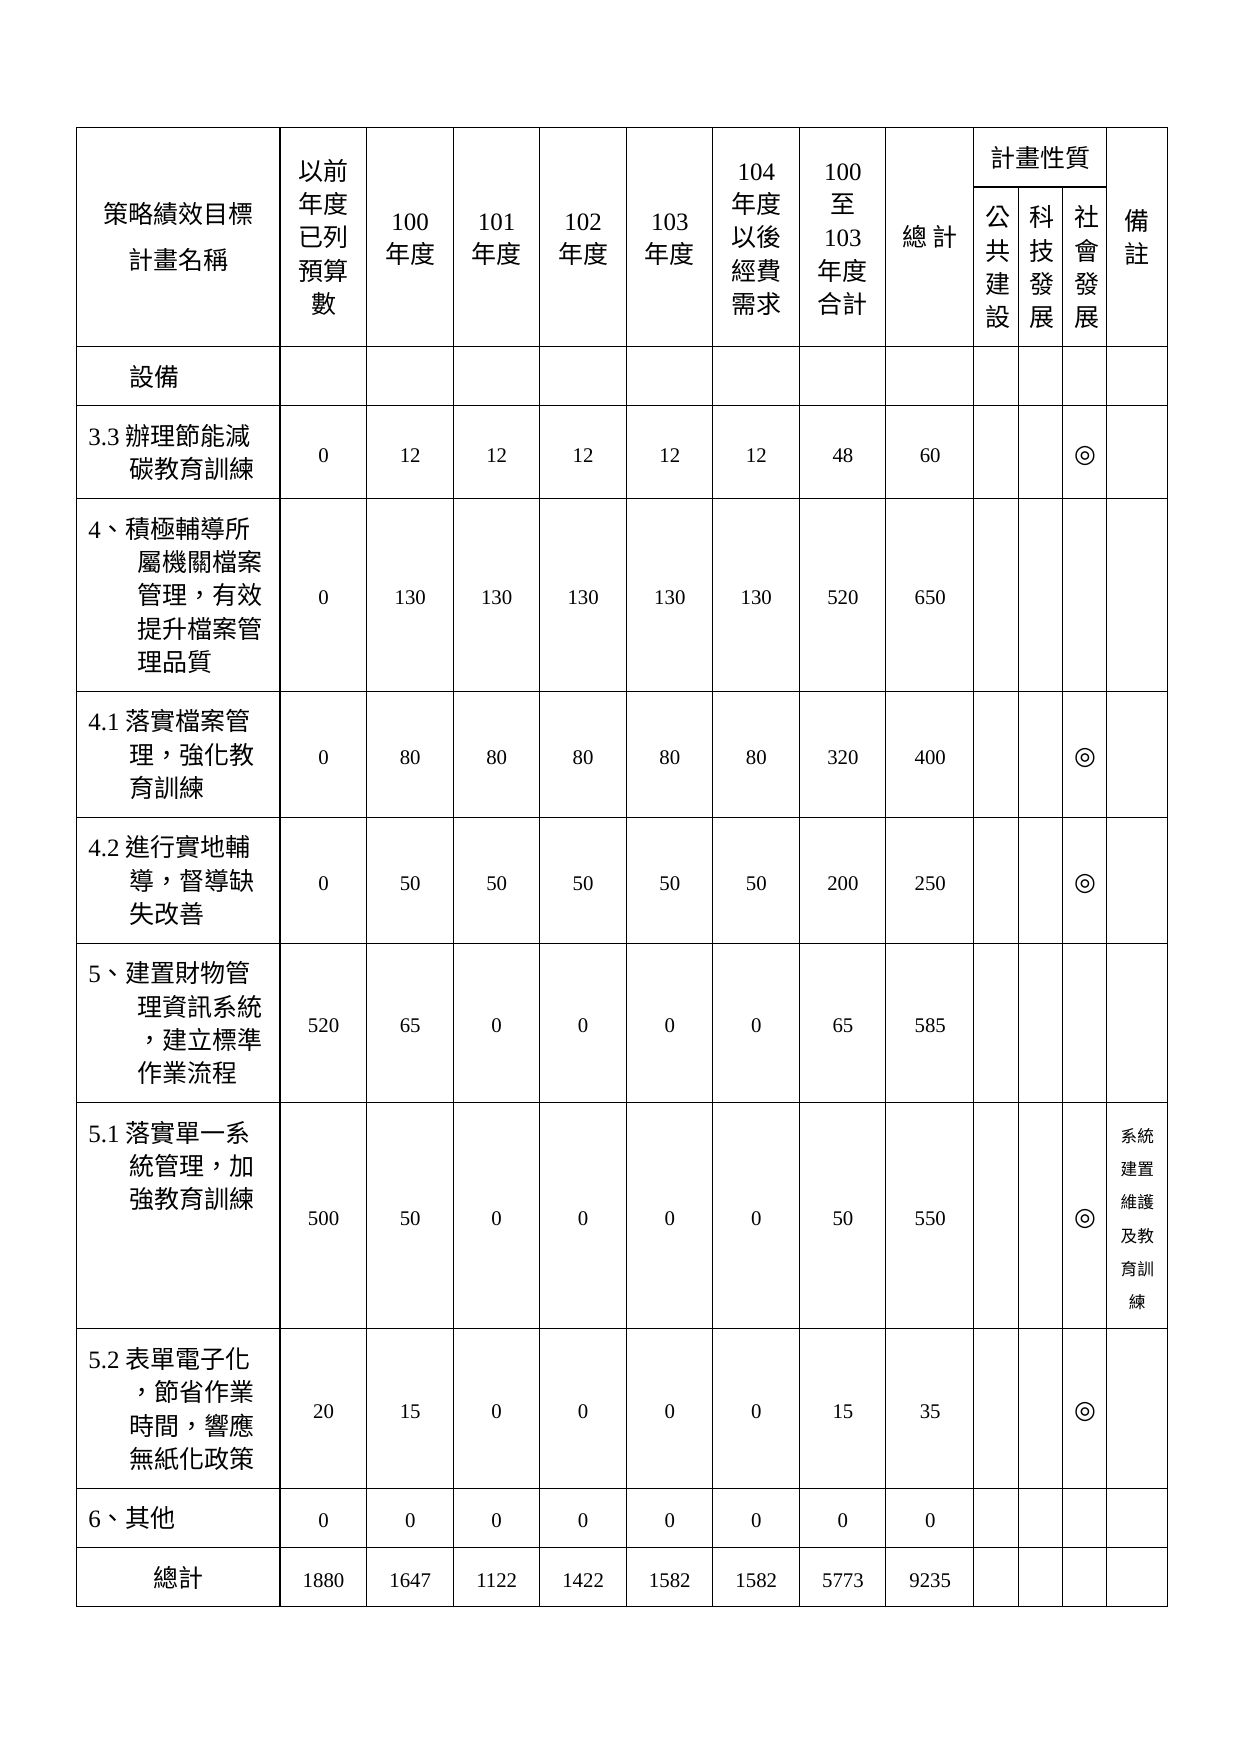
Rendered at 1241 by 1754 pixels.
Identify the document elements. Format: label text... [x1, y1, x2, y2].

table_cell 65 [367, 944, 453, 1102]
table_cell [1019, 1548, 1062, 1606]
table_cell 130 [627, 499, 712, 691]
table_cell [1107, 406, 1167, 498]
table_header 104年度以後經費需求 [713, 128, 799, 346]
table_cell 550 [886, 1103, 973, 1328]
table_cell 0 [886, 1489, 973, 1547]
table_cell [1019, 406, 1062, 498]
table_cell [1019, 1103, 1062, 1328]
table_cell 0 [540, 1103, 626, 1328]
table_cell 其他 [77, 1489, 279, 1547]
table_cell ◎ [1063, 692, 1106, 817]
table_cell 50 [627, 818, 712, 943]
table_cell [1063, 347, 1106, 405]
table_header 計畫性質 [974, 128, 1106, 186]
table_cell [1019, 1489, 1062, 1547]
table_cell 0 [627, 1103, 712, 1328]
table_cell 0 [713, 944, 799, 1102]
table_header 101年度 [454, 128, 539, 346]
table_cell [713, 347, 799, 405]
table_cell [1019, 944, 1062, 1102]
table_cell [540, 347, 626, 405]
table_header 以前年度已列預算數 [281, 128, 366, 346]
table_cell 500 [281, 1103, 366, 1328]
table_cell 400 [886, 692, 973, 817]
table_cell [886, 347, 973, 405]
table_cell 9235 [886, 1548, 973, 1606]
table_cell 0 [627, 1489, 712, 1547]
table_cell 3.3 辦理節能減碳教育訓練 [77, 406, 279, 498]
table_cell 80 [627, 692, 712, 817]
table_cell [974, 347, 1018, 405]
table_cell 設備 [77, 347, 279, 405]
table_cell ◎ [1063, 1103, 1106, 1328]
table_cell 1880 [281, 1548, 366, 1606]
table_cell 50 [367, 818, 453, 943]
table_cell 0 [281, 499, 366, 691]
table_cell [1107, 1548, 1167, 1606]
table_cell 0 [281, 692, 366, 817]
table_cell 0 [713, 1489, 799, 1547]
table_cell 50 [540, 818, 626, 943]
table_cell 650 [886, 499, 973, 691]
table_header 備註 [1107, 128, 1167, 346]
table_cell [627, 347, 712, 405]
table_cell [974, 1489, 1018, 1547]
table_cell [1107, 818, 1167, 943]
table_cell 65 [800, 944, 885, 1102]
table_cell 社會發展 [1063, 188, 1106, 346]
table_cell 80 [540, 692, 626, 817]
table_cell 系統建置維護及教育訓練 [1107, 1103, 1167, 1328]
table_cell 1647 [367, 1548, 453, 1606]
table_cell 0 [800, 1489, 885, 1547]
table_cell [1107, 1489, 1167, 1547]
table_cell 0 [540, 944, 626, 1102]
table_cell [454, 347, 539, 405]
table_cell 1582 [713, 1548, 799, 1606]
table_cell 130 [713, 499, 799, 691]
table_cell 130 [367, 499, 453, 691]
table_cell [1107, 347, 1167, 405]
table_cell 520 [800, 499, 885, 691]
table_cell 0 [540, 1329, 626, 1487]
table_cell 130 [540, 499, 626, 691]
table_cell [367, 347, 453, 405]
table_cell 0 [540, 1489, 626, 1547]
table_cell 20 [281, 1329, 366, 1487]
table_cell [281, 347, 366, 405]
table_cell 0 [367, 1489, 453, 1547]
table_cell ◎ [1063, 406, 1106, 498]
table_cell 520 [281, 944, 366, 1102]
table_cell 5773 [800, 1548, 885, 1606]
table_cell [800, 347, 885, 405]
table_cell 0 [454, 944, 539, 1102]
table_header 總 計 [886, 128, 973, 346]
table_cell [1019, 692, 1062, 817]
table_cell [1107, 692, 1167, 817]
table_cell 35 [886, 1329, 973, 1487]
table_cell [974, 692, 1018, 817]
table_cell [974, 499, 1018, 691]
table_cell [974, 1103, 1018, 1328]
table_cell [1019, 1329, 1062, 1487]
table_cell [1107, 499, 1167, 691]
table_cell ◎ [1063, 1329, 1106, 1487]
table_cell [1063, 1489, 1106, 1547]
table_cell 200 [800, 818, 885, 943]
table_cell 48 [800, 406, 885, 498]
table_cell 1422 [540, 1548, 626, 1606]
table_cell 1122 [454, 1548, 539, 1606]
table_cell 50 [800, 1103, 885, 1328]
table_cell 0 [627, 944, 712, 1102]
table_cell 80 [367, 692, 453, 817]
table_cell 60 [886, 406, 973, 498]
table_cell 積極輔導所屬機關檔案管理，有效提升檔案管理品質 [77, 499, 279, 691]
table_cell 15 [800, 1329, 885, 1487]
table_cell 12 [713, 406, 799, 498]
table_cell 12 [367, 406, 453, 498]
table_cell 5.1 落實單一系統管理，加強教育訓練 [77, 1103, 279, 1328]
table_cell 12 [454, 406, 539, 498]
table_cell 建置財物管理資訊系統，建立標準作業流程 [77, 944, 279, 1102]
table_cell 320 [800, 692, 885, 817]
table_cell 50 [367, 1103, 453, 1328]
table_cell 50 [454, 818, 539, 943]
table_cell 0 [627, 1329, 712, 1487]
table_cell [1019, 818, 1062, 943]
table_cell [974, 1548, 1018, 1606]
table_cell [974, 406, 1018, 498]
table_header 100年度 [367, 128, 453, 346]
table_cell 80 [454, 692, 539, 817]
table_cell 0 [281, 1489, 366, 1547]
table_cell 4.2 進行實地輔導，督導缺失改善 [77, 818, 279, 943]
table_cell 585 [886, 944, 973, 1102]
table_cell [1019, 347, 1062, 405]
table_cell 總計 [77, 1548, 279, 1606]
table_cell [974, 818, 1018, 943]
table_cell [1063, 1548, 1106, 1606]
table_cell 科技發展 [1019, 188, 1062, 346]
table_cell 4.1 落實檔案管理，強化教育訓練 [77, 692, 279, 817]
table_cell [1063, 499, 1106, 691]
table_cell 0 [713, 1103, 799, 1328]
table_cell [1107, 1329, 1167, 1487]
table_cell 130 [454, 499, 539, 691]
table_cell 0 [281, 818, 366, 943]
table_cell [1019, 499, 1062, 691]
table_cell 0 [454, 1103, 539, 1328]
table_header 策略績效目標 計畫名稱 [77, 128, 279, 346]
table_cell 80 [713, 692, 799, 817]
table_cell [974, 944, 1018, 1102]
table_cell [1107, 944, 1167, 1102]
table_cell 12 [540, 406, 626, 498]
table_cell 250 [886, 818, 973, 943]
table_cell 5.2 表單電子化，節省作業時間，響應無紙化政策 [77, 1329, 279, 1487]
table_cell 12 [627, 406, 712, 498]
table_header 100至103年度合計 [800, 128, 885, 346]
table_cell 50 [713, 818, 799, 943]
table_cell 公共建設 [974, 188, 1018, 346]
table_cell 0 [713, 1329, 799, 1487]
table_cell [974, 1329, 1018, 1487]
table_cell 0 [454, 1489, 539, 1547]
table_cell ◎ [1063, 818, 1106, 943]
table_cell 0 [454, 1329, 539, 1487]
table_cell 1582 [627, 1548, 712, 1606]
table_cell 0 [281, 406, 366, 498]
table_cell [1063, 944, 1106, 1102]
table_header 103年度 [627, 128, 712, 346]
table_header 102年度 [540, 128, 626, 346]
table_cell 15 [367, 1329, 453, 1487]
